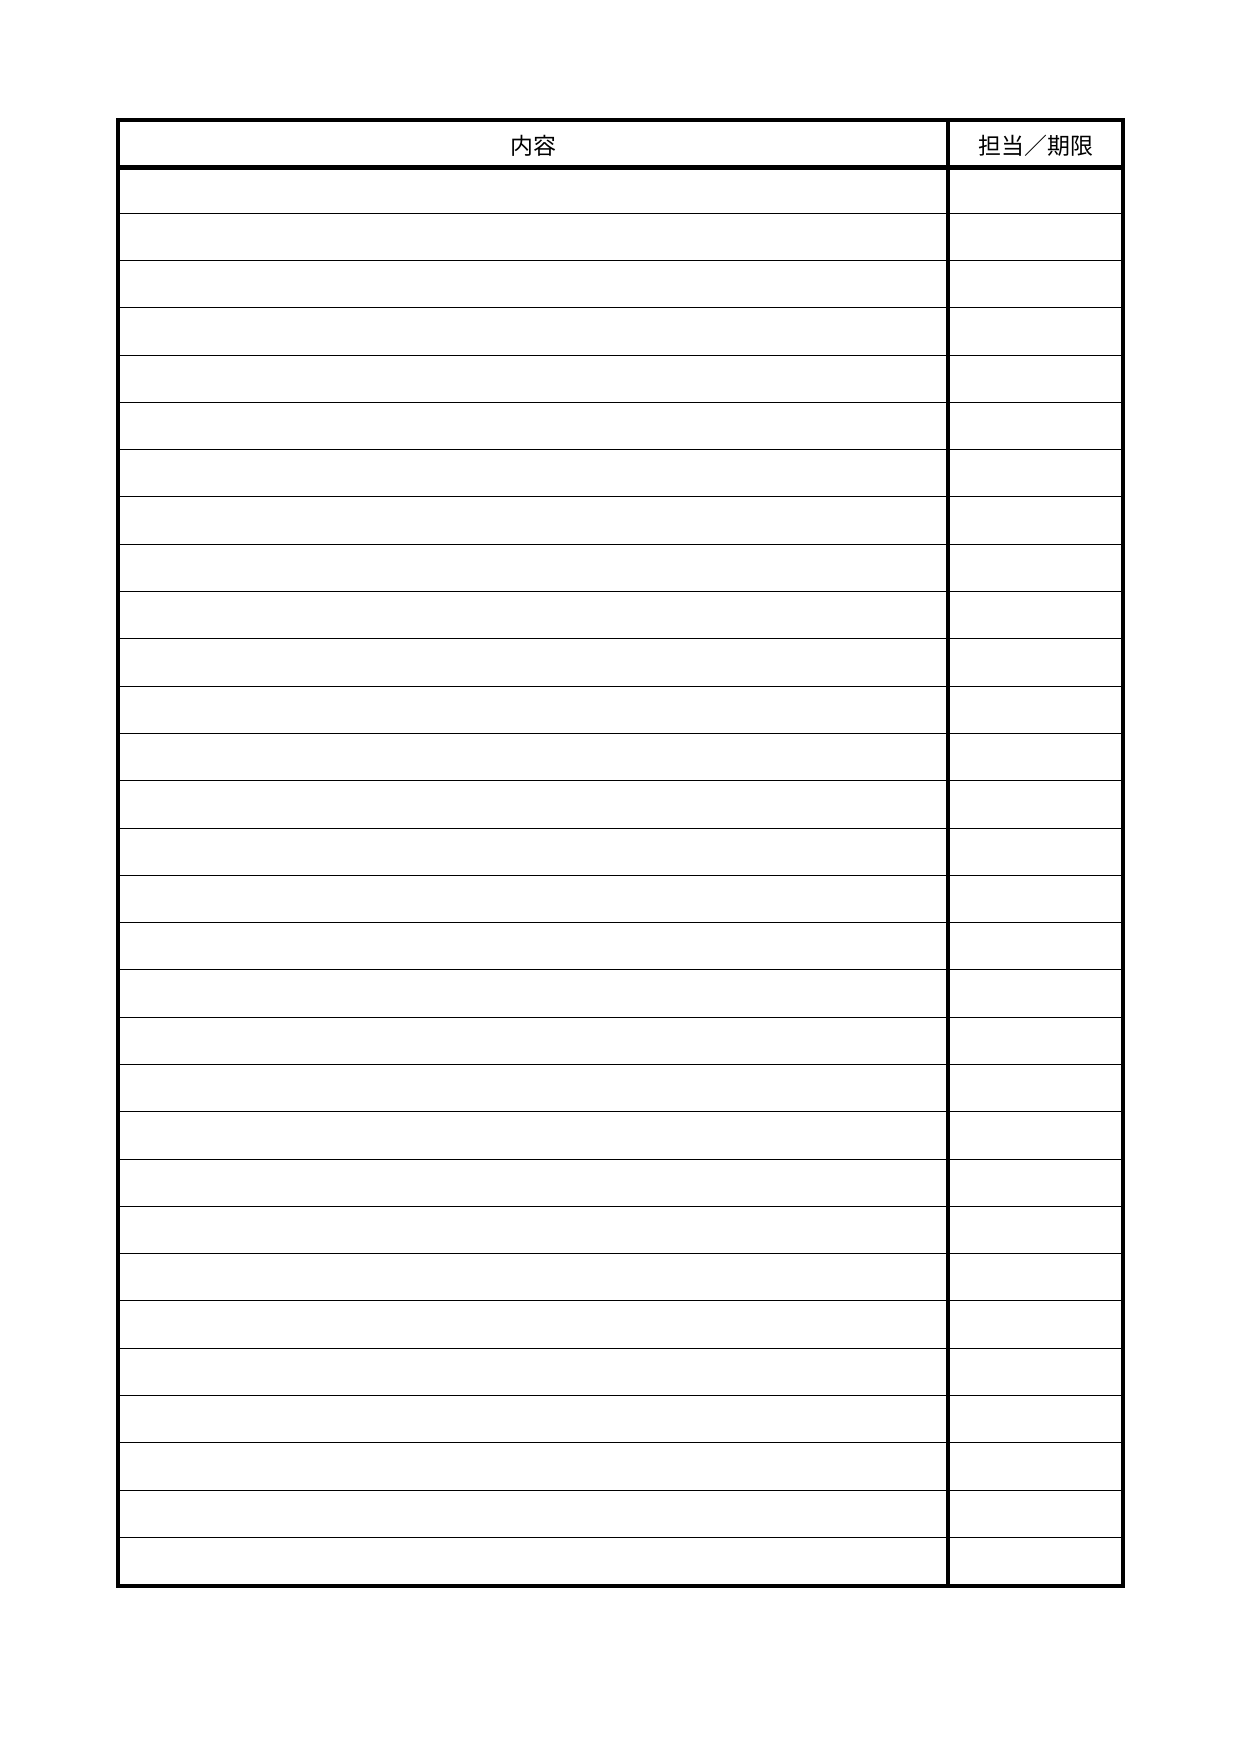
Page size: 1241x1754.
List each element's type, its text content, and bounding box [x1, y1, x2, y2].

table_cell [120, 261, 946, 307]
table_cell 内容 [120, 122, 946, 165]
table_cell [950, 1443, 1121, 1489]
table_cell [120, 170, 946, 213]
table_cell [120, 1160, 946, 1206]
table_cell [120, 1065, 946, 1111]
table_cell [120, 356, 946, 402]
table_cell [950, 1254, 1121, 1300]
table_cell [950, 1491, 1121, 1537]
table_cell [120, 1443, 946, 1489]
table_cell [950, 1538, 1121, 1584]
table_cell [120, 497, 946, 544]
table_cell [120, 923, 946, 969]
table_cell [120, 1349, 946, 1395]
table_cell [950, 356, 1121, 402]
table_cell [950, 1160, 1121, 1206]
table_cell 担当／期限 [950, 122, 1121, 165]
table_cell [950, 829, 1121, 875]
table_cell [120, 1254, 946, 1300]
table_cell [950, 1349, 1121, 1395]
table_cell [950, 497, 1121, 544]
table_cell [950, 970, 1121, 1017]
table_cell [120, 829, 946, 875]
table_cell [120, 403, 946, 449]
table_cell [120, 214, 946, 260]
table_cell [120, 1538, 946, 1584]
table_cell [950, 261, 1121, 307]
table_cell [950, 592, 1121, 638]
table_cell [950, 170, 1121, 213]
table_cell [120, 639, 946, 686]
table_cell [120, 687, 946, 733]
table_cell [950, 214, 1121, 260]
table_cell [120, 1301, 946, 1348]
table_cell [950, 876, 1121, 922]
table_cell [950, 1112, 1121, 1158]
table_cell [120, 1491, 946, 1537]
table_cell [950, 1207, 1121, 1253]
table_cell [120, 1112, 946, 1158]
table_cell [950, 1396, 1121, 1442]
table_cell [950, 734, 1121, 780]
table_cell [950, 403, 1121, 449]
table_cell [120, 545, 946, 591]
table_cell [950, 1018, 1121, 1064]
table_cell [950, 308, 1121, 354]
table_cell [120, 308, 946, 354]
table_cell [120, 450, 946, 496]
table_cell [120, 734, 946, 780]
table_cell [120, 876, 946, 922]
table_cell [950, 1301, 1121, 1348]
table_cell [950, 450, 1121, 496]
table_cell [120, 1207, 946, 1253]
table_cell [950, 781, 1121, 827]
table_cell [950, 687, 1121, 733]
table_cell [950, 545, 1121, 591]
table_cell [950, 923, 1121, 969]
table_cell [950, 639, 1121, 686]
table_cell [120, 1396, 946, 1442]
table_cell [120, 781, 946, 827]
table_cell [120, 1018, 946, 1064]
table_cell [120, 592, 946, 638]
table_cell [950, 1065, 1121, 1111]
table_cell [120, 970, 946, 1017]
